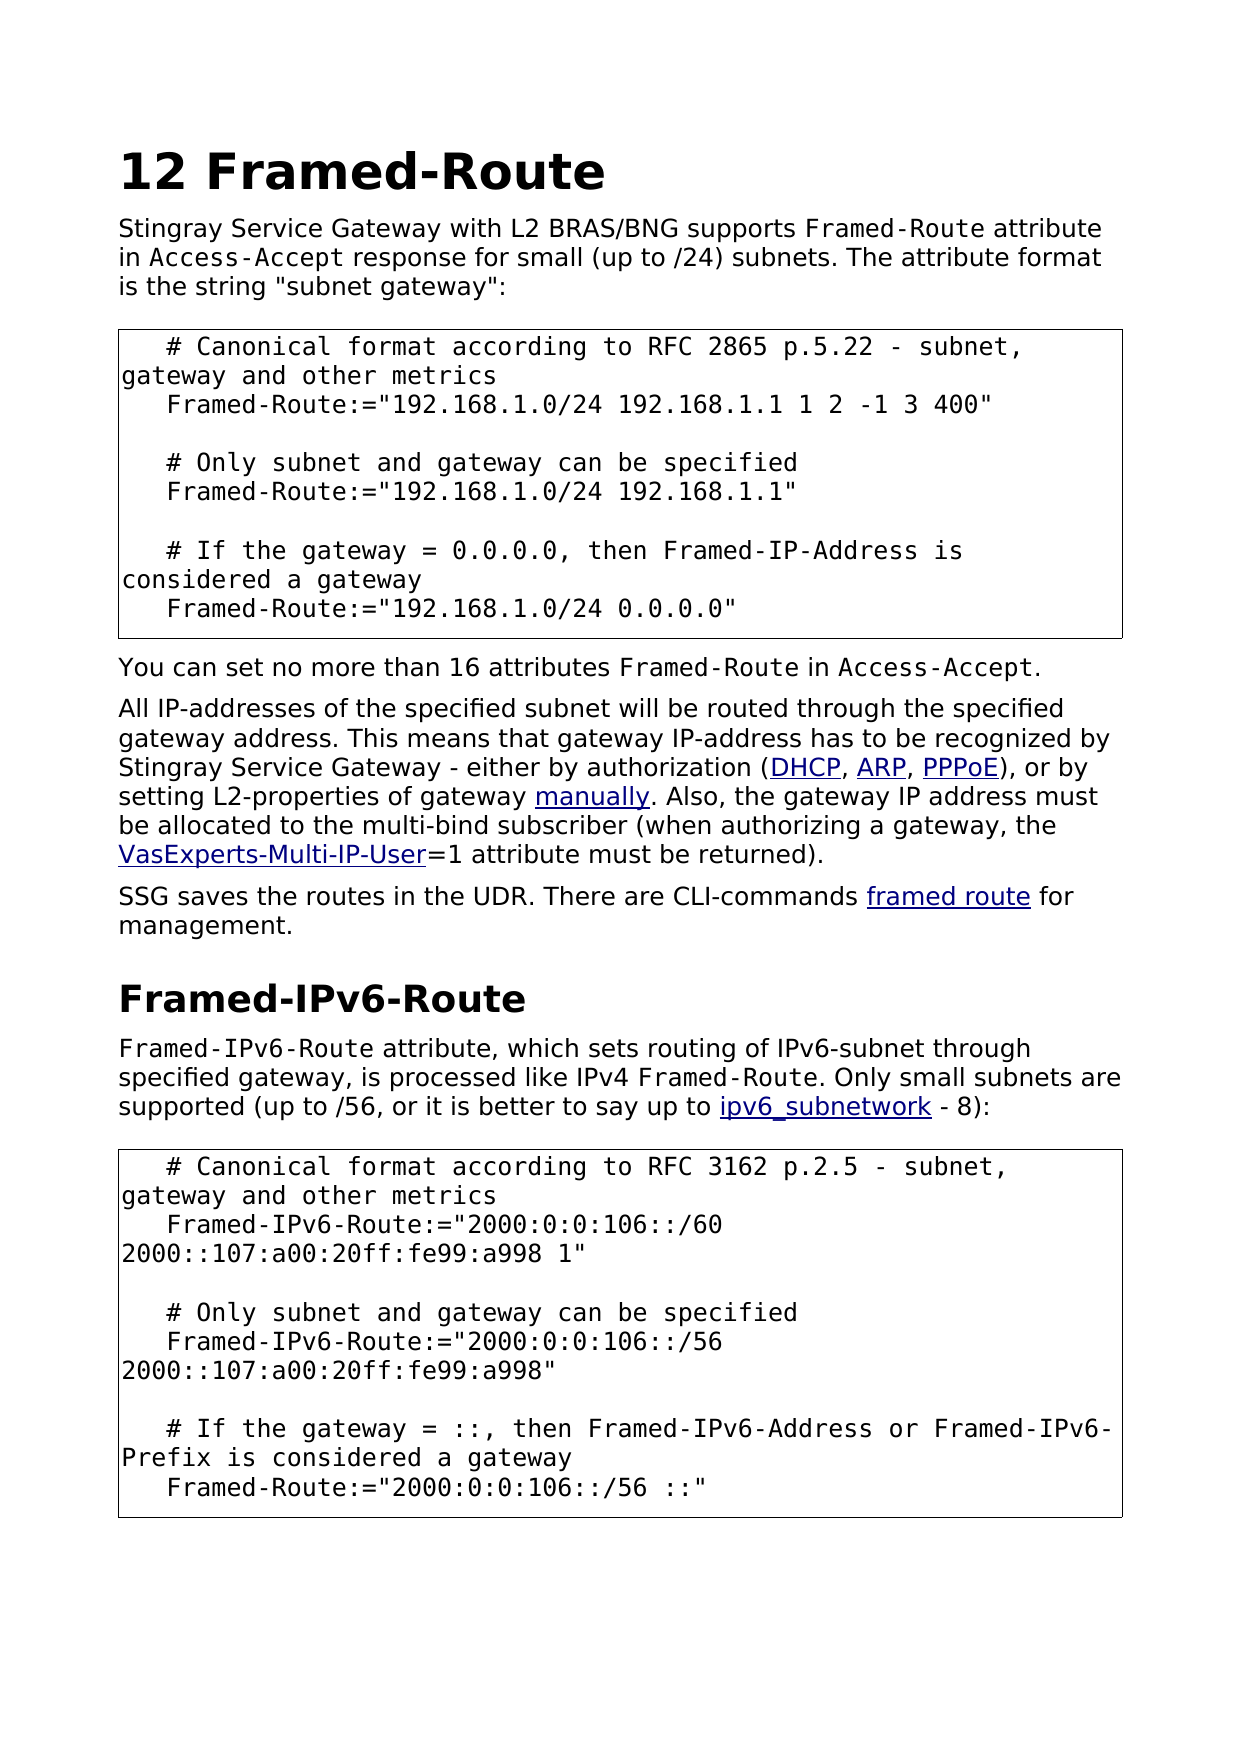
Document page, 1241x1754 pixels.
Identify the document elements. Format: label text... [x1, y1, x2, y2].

table_header # Canonical format according to RFC 3162 p.2.5 - subnet, gateway and other metrics Framed-IPv6-Route:="2000:0:0:106::/60 2000::107:a00:20ff:fe99:a998 1" # Only subnet and gateway can be specified Framed-IPv6-Route:="2000:0:0:106::/56 2000::107:a00:20ff:fe99:a998" # If the gateway = ::, then Framed-IPv6-Address or Framed-IPv6-Prefix is considered a gateway Framed-Route:="2000:0:0:106::/56 ::" [119, 1150, 1122, 1517]
subtitle Framed-IPv6-Route [118, 978, 1122, 1022]
text Stingray Service Gateway with L2 BRAS/BNG supports Framed-Route attribute in Access-Accept response for small (up to /24) subnets. The attribute format is the string "subnet gateway": [118, 214, 1122, 301]
text Framed-IPv6-Route attribute, which sets routing of IPv6-subnet through specified gateway, is processed like IPv4 Framed-Route. Only small subnets are supported (up to /56, or it is better to say up to ipv6_subnetwork - 8): [118, 1034, 1122, 1122]
text All IP-addresses of the specified subnet will be routed through the specified gateway address. This means that gateway IP-address has to be recognized by Stingray Service Gateway - either by authorization (DHCP, ARP, PPPoE), or by setting L2-properties of gateway manually. Also, the gateway IP address must be allocated to the multi-bind subscriber (when authorizing a gateway, the VasExperts-Multi-IP-User=1 attribute must be returned). [118, 694, 1122, 869]
text You can set no more than 16 attributes Framed-Route in Access-Accept. [118, 653, 1122, 682]
text SSG saves the routes in the UDR. There are CLI-commands framed route for management. [118, 882, 1122, 940]
subtitle 12 Framed-Route [118, 143, 1122, 201]
table_header # Canonical format according to RFC 2865 p.5.22 - subnet, gateway and other metrics Framed-Route:="192.168.1.0/24 192.168.1.1 1 2 -1 3 400" # Only subnet and gateway can be specified Framed-Route:="192.168.1.0/24 192.168.1.1" # If the gateway = 0.0.0.0, then Framed-IP-Address is considered a gateway Framed-Route:="192.168.1.0/24 0.0.0.0" [119, 330, 1122, 638]
